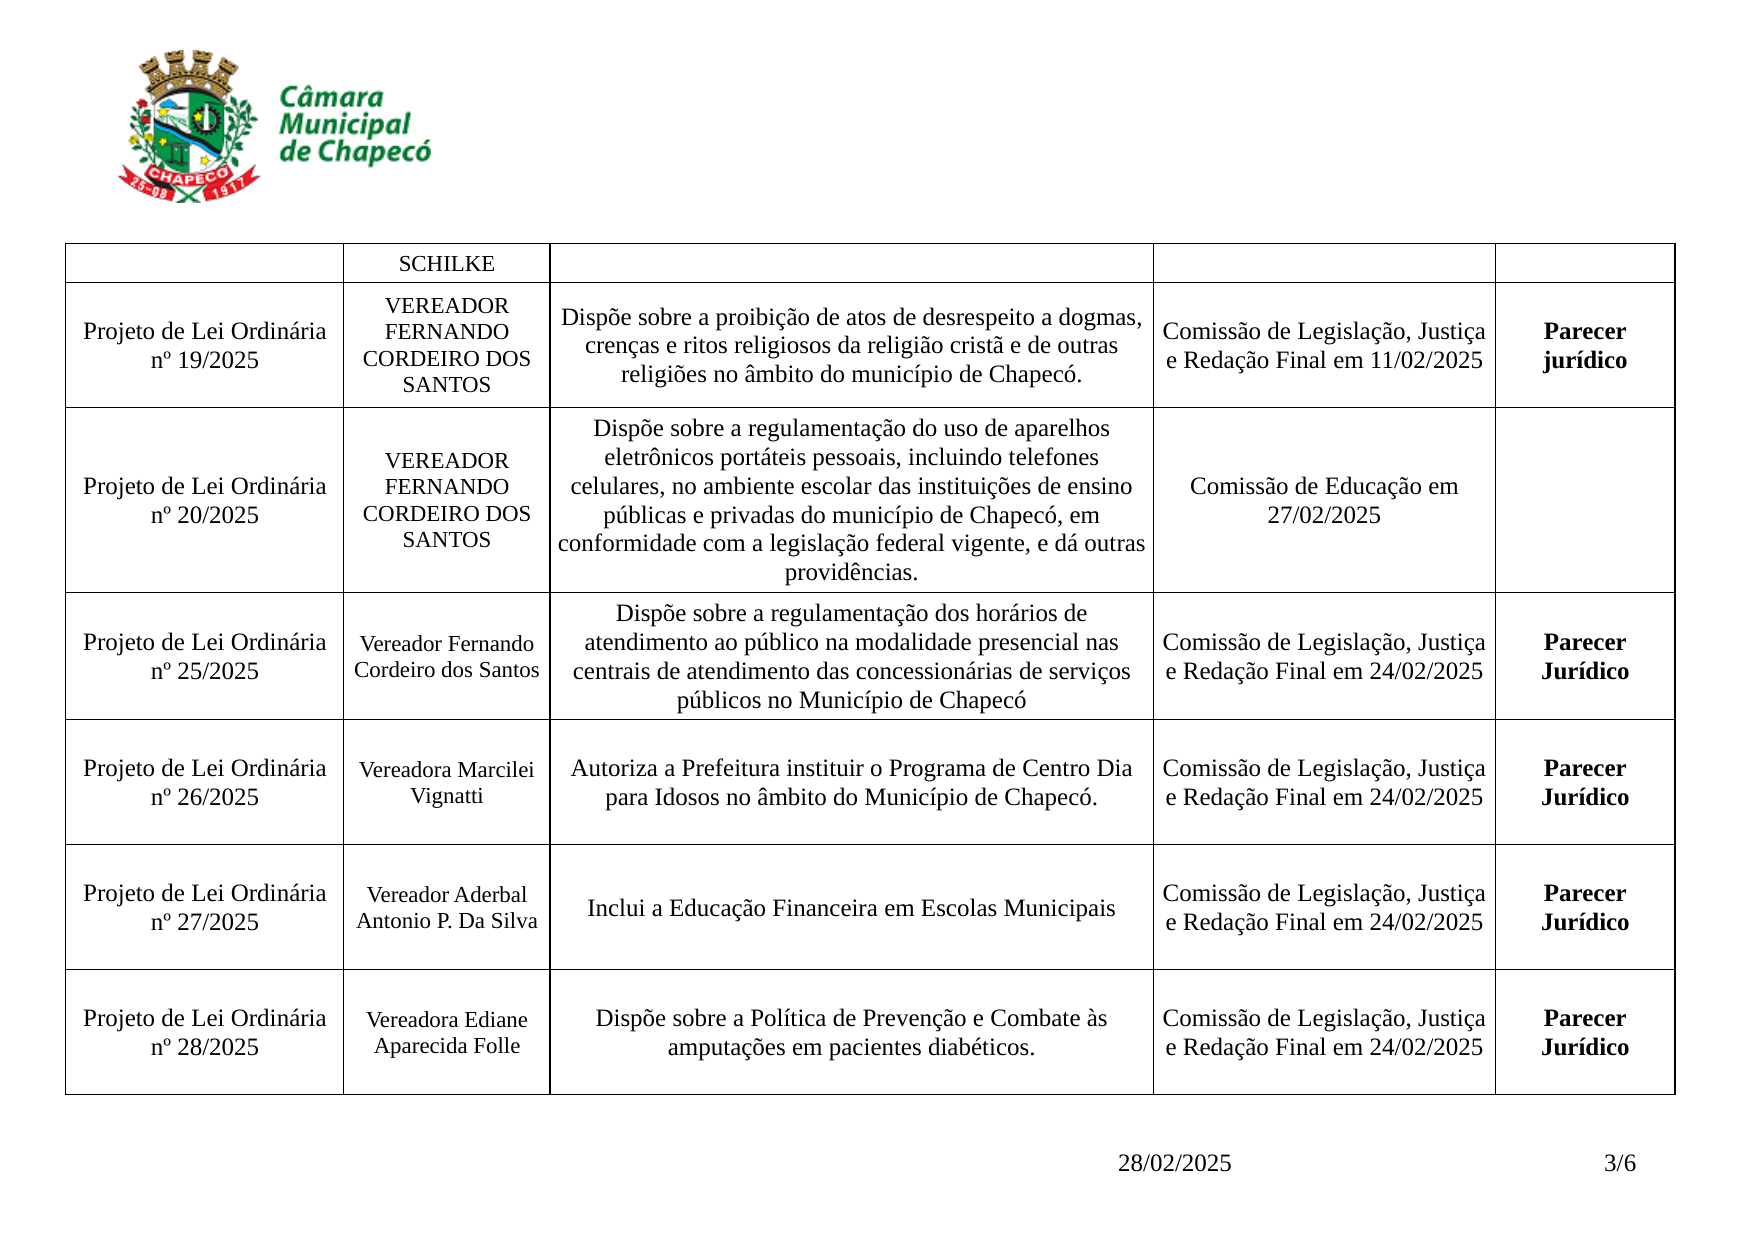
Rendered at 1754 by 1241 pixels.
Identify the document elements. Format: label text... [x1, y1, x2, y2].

table_cell Projeto de Lei Ordinária nº 20/2025 [66, 408, 343, 592]
table_cell Dispõe sobre a regulamentação dos horários de atendimento ao público na modalidade presencial nas centrais de atendimento das concessionárias de serviços públicos no Município de Chapecó [551, 593, 1153, 719]
table_cell Comissão de Legislação, Justiça e Redação Final em 24/02/2025 [1154, 845, 1495, 969]
table_cell VEREADOR FERNANDO CORDEIRO DOS SANTOS [344, 408, 549, 592]
table_cell Parecer Jurídico [1496, 720, 1674, 844]
table_cell VEREADOR FERNANDO CORDEIRO DOS SANTOS [344, 283, 549, 407]
table_cell [1496, 244, 1674, 282]
table_cell [1496, 408, 1674, 592]
picture [118, 50, 431, 203]
table_cell Comissão de Legislação, Justiça e Redação Final em 24/02/2025 [1154, 970, 1495, 1094]
table_cell Vereador Aderbal Antonio P. Da Silva [344, 845, 549, 969]
table_cell Comissão de Legislação, Justiça e Redação Final em 11/02/2025 [1154, 283, 1495, 407]
table_cell Parecer jurídico [1496, 283, 1674, 407]
table_cell Comissão de Legislação, Justiça e Redação Final em 24/02/2025 [1154, 720, 1495, 844]
table_cell [551, 244, 1153, 282]
table_cell Parecer Jurídico [1496, 593, 1674, 719]
table_cell Parecer Jurídico [1496, 970, 1674, 1094]
table_cell Dispõe sobre a Política de Prevenção e Combate às amputações em pacientes diabéticos. [551, 970, 1153, 1094]
table_cell SCHILKE [344, 244, 549, 282]
table_cell Projeto de Lei Ordinária nº 26/2025 [66, 720, 343, 844]
table_cell Inclui a Educação Financeira em Escolas Municipais [551, 845, 1153, 969]
table_cell Projeto de Lei Ordinária nº 28/2025 [66, 970, 343, 1094]
table_cell Projeto de Lei Ordinária nº 25/2025 [66, 593, 343, 719]
table_cell Parecer Jurídico [1496, 845, 1674, 969]
table_cell Vereadora Marcilei Vignatti [344, 720, 549, 844]
table_cell Vereadora Ediane Aparecida Folle [344, 970, 549, 1094]
table_cell Comissão de Legislação, Justiça e Redação Final em 24/02/2025 [1154, 593, 1495, 719]
table_cell Vereador Fernando Cordeiro dos Santos [344, 593, 549, 719]
table_cell Autoriza a Prefeitura instituir o Programa de Centro Dia para Idosos no âmbito do Município de Chapecó. [551, 720, 1153, 844]
table_cell Dispõe sobre a regulamentação do uso de aparelhos eletrônicos portáteis pessoais, incluindo telefones celulares, no ambiente escolar das instituições de ensino públicas e privadas do município de Chapecó, em conformidade com a legislação federal vigente, e dá outras providências. [551, 408, 1153, 592]
table_cell Comissão de Educação em 27/02/2025 [1154, 408, 1495, 592]
table_cell Projeto de Lei Ordinária nº 27/2025 [66, 845, 343, 969]
table_cell Dispõe sobre a proibição de atos de desrespeito a dogmas, crenças e ritos religiosos da religião cristã e de outras religiões no âmbito do município de Chapecó. [551, 283, 1153, 407]
table_cell [1154, 244, 1495, 282]
table_cell [66, 244, 343, 282]
table_cell Projeto de Lei Ordinária nº 19/2025 [66, 283, 343, 407]
